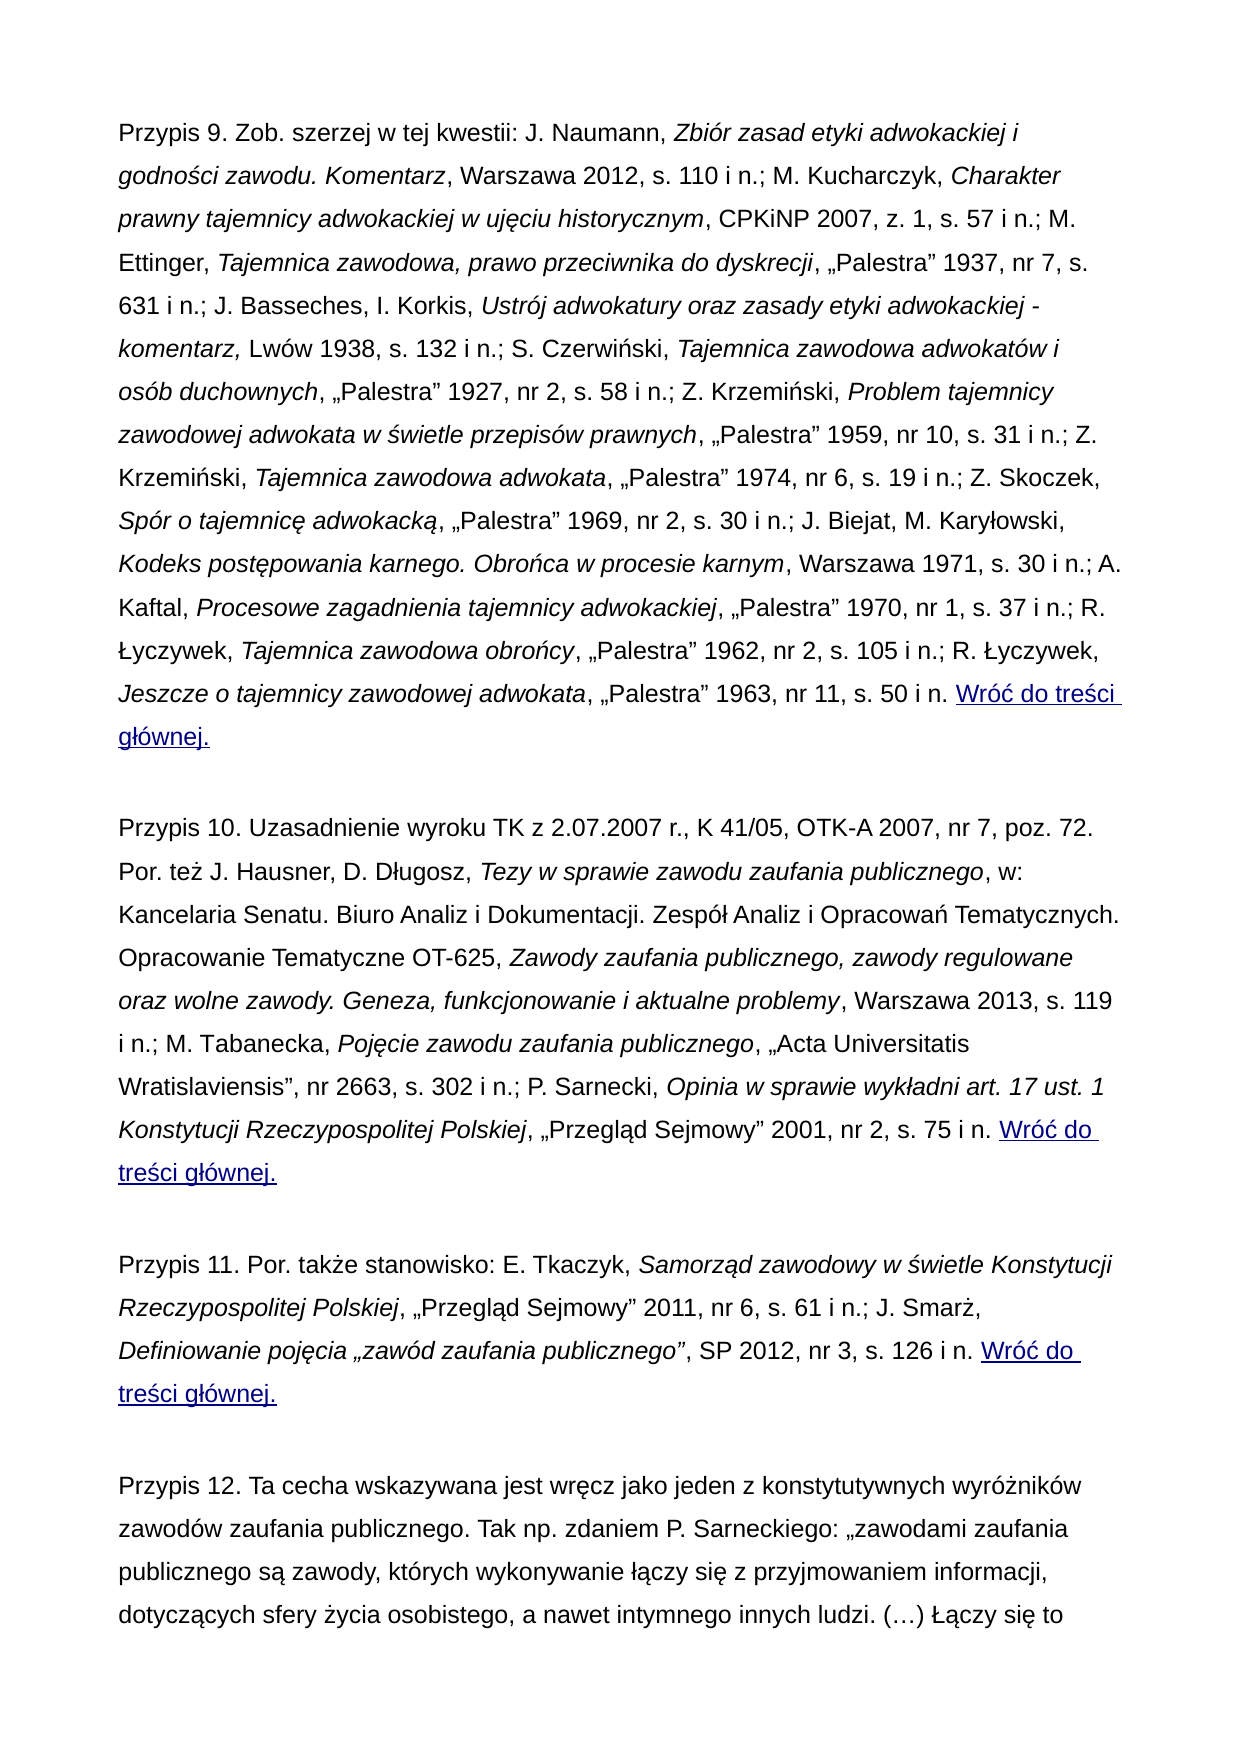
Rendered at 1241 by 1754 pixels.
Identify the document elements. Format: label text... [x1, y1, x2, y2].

text Przypis 11. Por. także stanowisko: E. Tkaczyk, Samorząd zawodowy w świetle Konstytucji Rzeczypospolitej Polskiej, „Przegląd Sejmowy” 2011, nr 6, s. 61 i n.; J. Smarż, Definiowanie pojęcia „zawód zaufania publicznego”, SP 2012, nr 3, s. 126 i n. Wróć do treści głównej. [118, 1250, 1122, 1408]
text Przypis 10. Uzasadnienie wyroku TK z 2.07.2007 r., K 41/05, OTK-A 2007, nr 7, poz. 72. Por. też J. Hausner, D. Długosz, Tezy w sprawie zawodu zaufania publicznego, w: Kancelaria Senatu. Biuro Analiz i Dokumentacji. Zespół Analiz i Opracowań Tematycznych. Opracowanie Tematyczne OT-625, Zawody zaufania publicznego, zawody regulowane oraz wolne zawody. Geneza, funkcjonowanie i aktualne problemy, Warszawa 2013, s. 119 i n.; M. Tabanecka, Pojęcie zawodu zaufania publicznego, „Acta Universitatis Wratislaviensis”, nr 2663, s. 302 i n.; P. Sarnecki, Opinia w sprawie wykładni art. 17 ust. 1 Konstytucji Rzeczypospolitej Polskiej, „Przegląd Sejmowy” 2001, nr 2, s. 75 i n. Wróć do treści głównej. [118, 813, 1122, 1187]
text Przypis 9. Zob. szerzej w tej kwestii: J. Naumann, Zbiór zasad etyki adwokackiej i godności zawodu. Komentarz, Warszawa 2012, s. 110 i n.; M. Kucharczyk, Charakter prawny tajemnicy adwokackiej w ujęciu historycznym, CPKiNP 2007, z. 1, s. 57 i n.; M. Ettinger, Tajemnica zawodowa, prawo przeciwnika do dyskrecji, „Palestra” 1937, nr 7, s. 631 i n.; J. Basseches, I. Korkis, Ustrój adwokatury oraz zasady etyki adwokackiej - komentarz, Lwów 1938, s. 132 i n.; S. Czerwiński, Tajemnica zawodowa adwokatów i osób duchownych, „Palestra” 1927, nr 2, s. 58 i n.; Z. Krzemiński, Problem tajemnicy zawodowej adwokata w świetle przepisów prawnych, „Palestra” 1959, nr 10, s. 31 i n.; Z. Krzemiński, Tajemnica zawodowa adwokata, „Palestra” 1974, nr 6, s. 19 i n.; Z. Skoczek, Spór o tajemnicę adwokacką, „Palestra” 1969, nr 2, s. 30 i n.; J. Biejat, M. Karyłowski, Kodeks postępowania karnego. Obrońca w procesie karnym, Warszawa 1971, s. 30 i n.; A. Kaftal, Procesowe zagadnienia tajemnicy adwokackiej, „Palestra” 1970, nr 1, s. 37 i n.; R. Łyczywek, Tajemnica zawodowa obrońcy, „Palestra” 1962, nr 2, s. 105 i n.; R. Łyczywek, Jeszcze o tajemnicy zawodowej adwokata, „Palestra” 1963, nr 11, s. 50 i n. Wróć do treści głównej. [118, 118, 1122, 751]
text Przypis 12. Ta cecha wskazywana jest wręcz jako jeden z konstytutywnych wyróżników zawodów zaufania publicznego. Tak np. zdaniem P. Sarneckiego: „zawodami zaufania publicznego są zawody, których wykonywanie łączy się z przyjmowaniem informacji, dotyczących sfery życia osobistego, a nawet intymnego innych ludzi. (…) Łączy się to [118, 1471, 1122, 1629]
